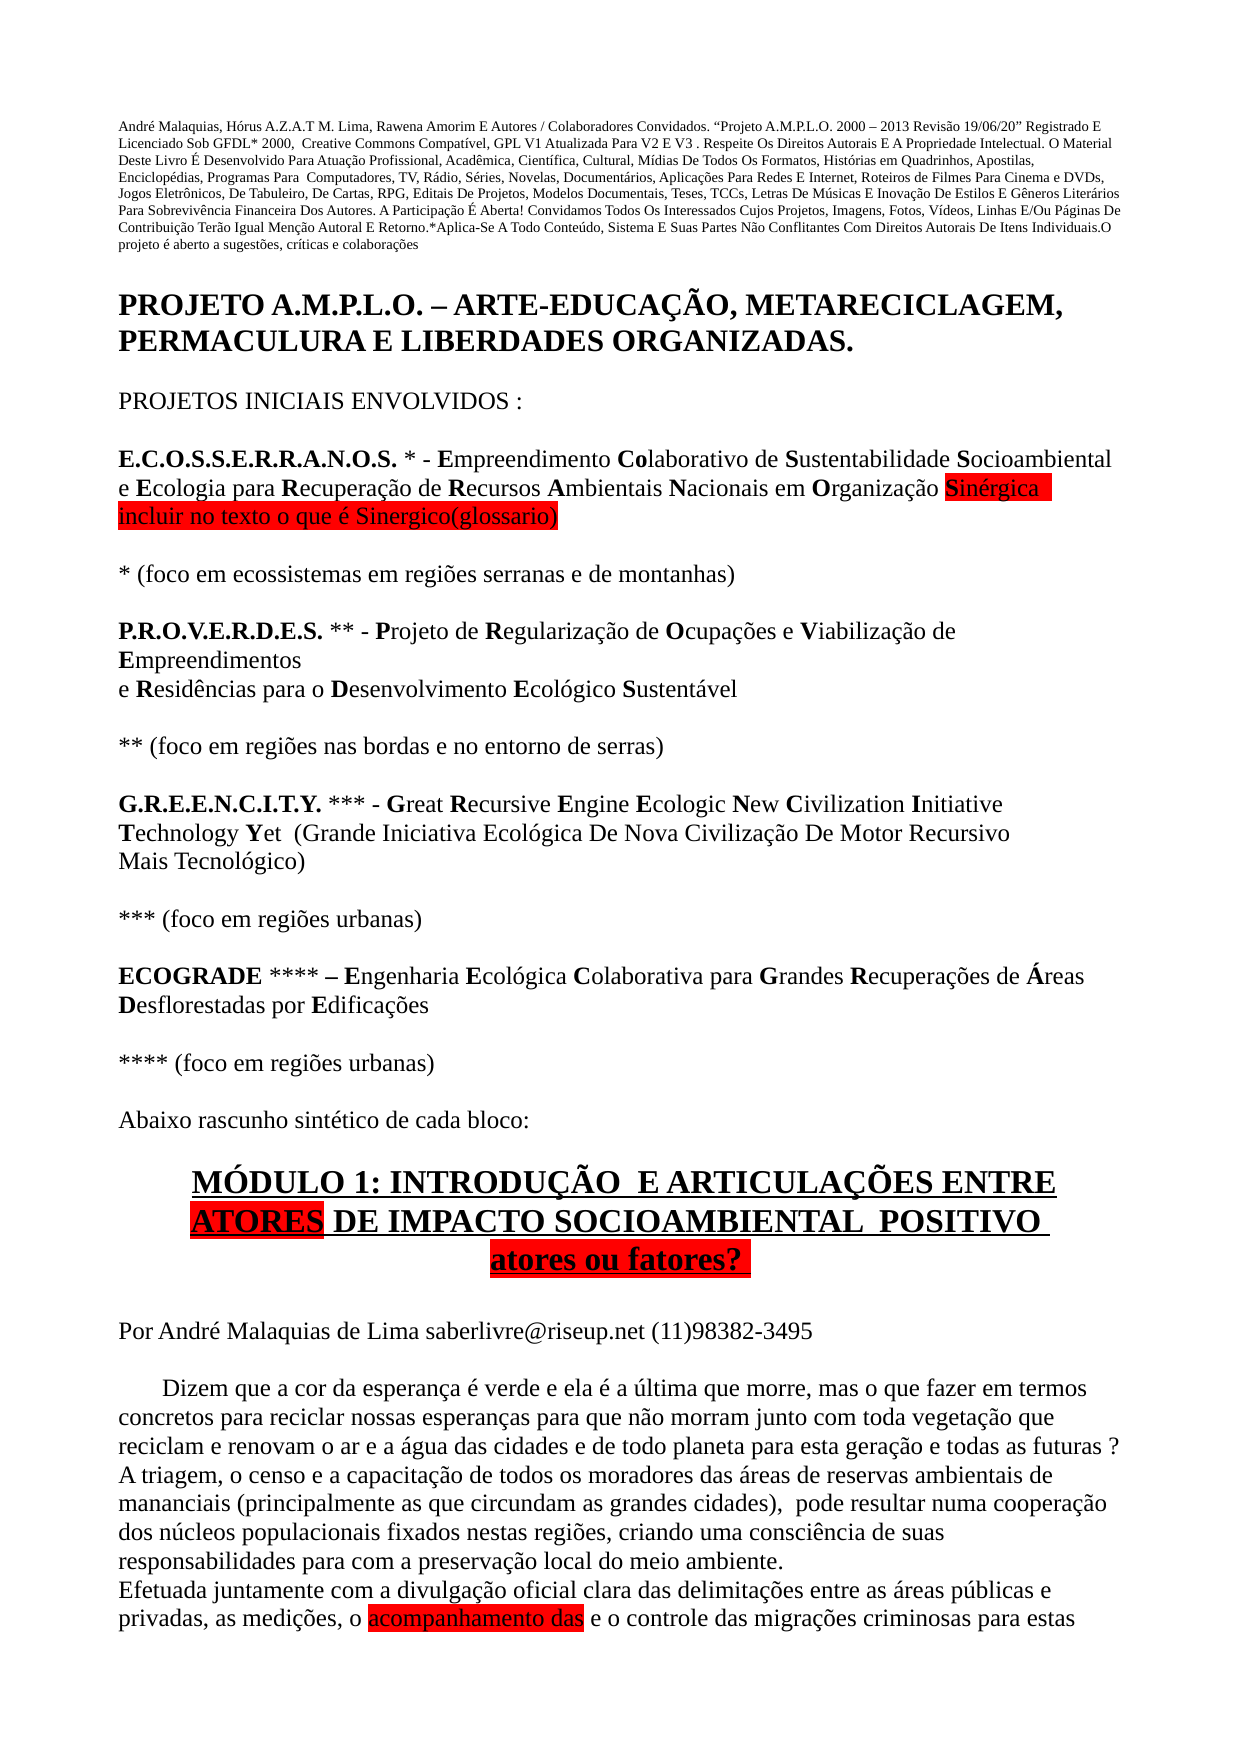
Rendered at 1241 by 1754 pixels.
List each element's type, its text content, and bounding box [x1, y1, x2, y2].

text PROJETOS INICIAIS ENVOLVIDOS : [118, 386, 1122, 415]
text *** (foco em regiões urbanas) [118, 904, 1122, 933]
text Dizem que a cor da esperança é verde e ela é a última que morre, mas o que fazer em termos concretos para reciclar nossas esperanças para que não morram junto com toda vegetação que reciclam e renovam o ar e a água das cidades e de todo planeta para esta geração e todas as futuras ? [118, 1373, 1122, 1460]
text * (foco em ecossistemas em regiões serranas e de montanhas) [118, 559, 1122, 588]
text incluir no texto o que é Sinergico(glossario) [118, 501, 1122, 530]
text PROJETO A.M.P.L.O. – ARTE-EDUCAÇÃO, METARECICLAGEM, PERMACULURA E LIBERDADES ORGANIZADAS. [118, 286, 1122, 358]
text MÓDULO 1: INTRODUÇÃO E ARTICULAÇÕES ENTRE ATORES DE IMPACTO SOCIOAMBIENTAL POSITIVO [118, 1163, 1122, 1239]
text Mais Tecnológico) [118, 846, 1122, 875]
text ECOGRADE **** – Engenharia Ecológica Colaborativa para Grandes Recuperações de Áreas Desflorestadas por Edificações [118, 961, 1122, 1019]
text A triagem, o censo e a capacitação de todos os moradores das áreas de reservas ambientais de mananciais (principalmente as que circundam as grandes cidades), pode resultar numa cooperação dos núcleos populacionais fixados nestas regiões, criando uma consciência de suas responsabilidades para com a preservação local do meio ambiente. [118, 1460, 1122, 1575]
text ** (foco em regiões nas bordas e no entorno de serras) [118, 731, 1122, 760]
text Por André Malaquias de Lima saberlivre@riseup.net (11)98382-3495 [118, 1316, 1122, 1345]
text Abaixo rascunho sintético de cada bloco: [118, 1105, 1122, 1134]
text e Residências para o Desenvolvimento Ecológico Sustentável [118, 674, 1122, 703]
text atores ou fatores? [118, 1239, 1122, 1278]
text **** (foco em regiões urbanas) [118, 1048, 1122, 1076]
text E.C.O.S.S.E.R.R.A.N.O.S. * - Empreendimento Colaborativo de Sustentabilidade Socioambiental e Ecologia para Recuperação de Recursos Ambientais Nacionais em Organização Sinérgica [118, 444, 1122, 501]
text P.R.O.V.E.R.D.E.S. ** - Projeto de Regularização de Ocupações e Viabilização de Empreendimentos [118, 616, 1122, 674]
text Efetuada juntamente com a divulgação oficial clara das delimitações entre as áreas públicas e privadas, as medições, o acompanhamento das e o controle das migrações criminosas para estas [118, 1575, 1122, 1632]
text G.R.E.E.N.C.I.T.Y. *** - Great Recursive Engine Ecologic New Civilization Initiative Technology Yet (Grande Iniciativa Ecológica De Nova Civilização De Motor Recursivo [118, 789, 1122, 846]
text André Malaquias, Hórus A.Z.A.T M. Lima, Rawena Amorim E Autores / Colaboradores Convidados. “Projeto A.M.P.L.O. 2000 – 2013 Revisão 19/06/20” Registrado E Licenciado Sob GFDL* 2000, Creative Commons Compatível, GPL V1 Atualizada Para V2 E V3 . Respeite Os Direitos Autorais E A Propriedade Intelectual. O Material Deste Livro É Desenvolvido Para Atuação Profissional, Acadêmica, Científica, Cultural, Mídias De Todos Os Formatos, Histórias em Quadrinhos, Apostilas, Enciclopédias, Programas Para Computadores, TV, Rádio, Séries, Novelas, Documentários, Aplicações Para Redes E Internet, Roteiros de Filmes Para Cinema e DVDs, Jogos Eletrônicos, De Tabuleiro, De Cartas, RPG, Editais De Projetos, Modelos Documentais, Teses, TCCs, Letras De Músicas E Inovação De Estilos E Gêneros Literários Para Sobrevivência Financeira Dos Autores. A Participação É Aberta! Convidamos Todos Os Interessados Cujos Projetos, Imagens, Fotos, Vídeos, Linhas E/Ou Páginas De Contribuição Terão Igual Menção Autoral E Retorno.*Aplica-Se A Todo Conteúdo, Sistema E Suas Partes Não Conflitantes Com Direitos Autorais De Itens Individuais.O projeto é aberto a sugestões, críticas e colaborações [118, 118, 1122, 252]
